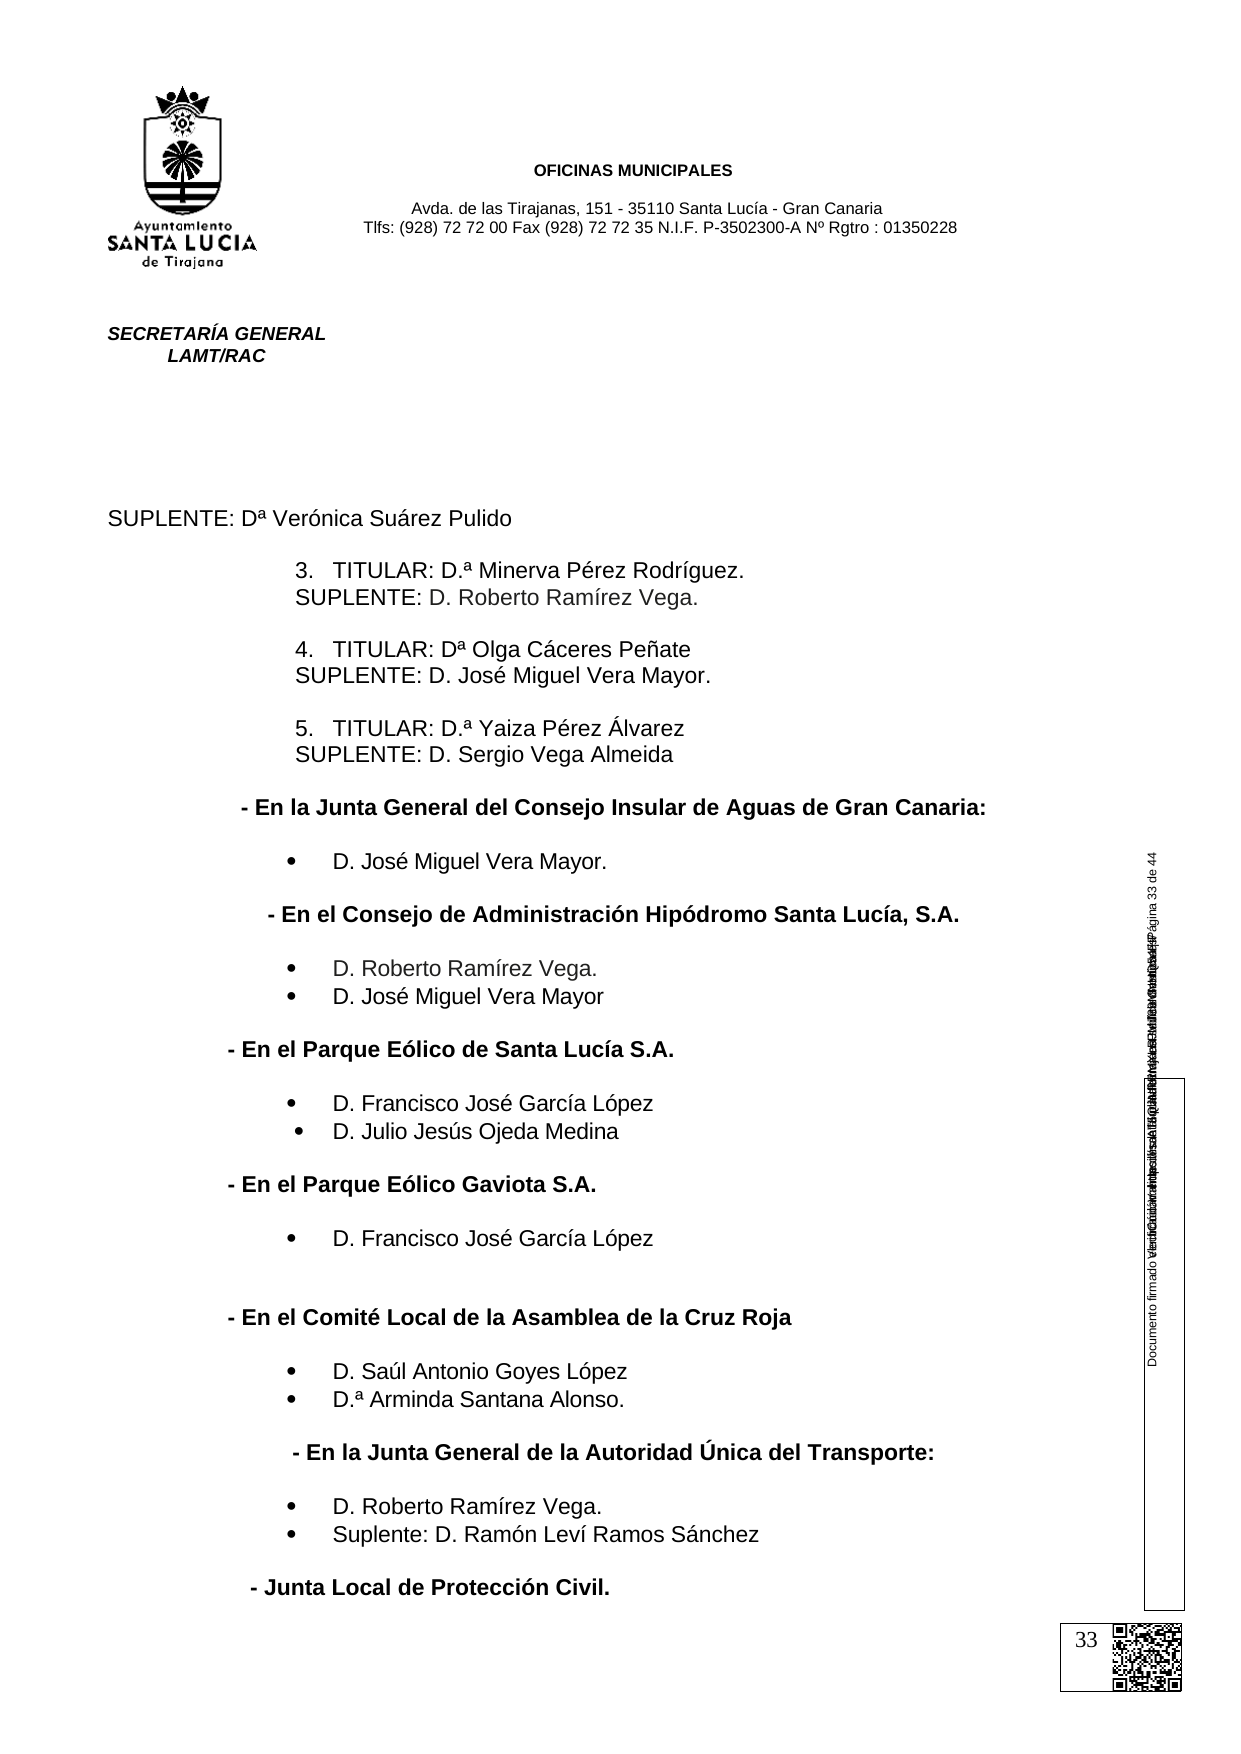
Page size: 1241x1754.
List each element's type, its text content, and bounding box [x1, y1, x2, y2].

list TITULAR: D.ª Yaiza Pérez Álvarez SUPLENTE: D. Sergio Vega Almeida [295, 715, 1120, 768]
list D. Saúl Antonio Goyes López [287, 1357, 1120, 1385]
list D. José Miguel Vera Mayor [287, 982, 1120, 1010]
text SUPLENTE: Dª Verónica Suárez Pulido [107, 505, 1120, 531]
list D. Francisco José García López [287, 1223, 1120, 1252]
list TITULAR: D.ª Minerva Pérez Rodríguez. SUPLENTE: D. Roberto Ramírez Vega. [295, 557, 1120, 610]
text SECRETARÍA GENERAL LAMT/RAC [107, 324, 1120, 367]
list D.ª Arminda Santana Alonso. [287, 1385, 1120, 1413]
text - En la Junta General del Consejo Insular de Aguas de Gran Canaria: [107, 794, 1120, 821]
list Suplente: D. Ramón Leví Ramos Sánchez [287, 1520, 1120, 1548]
text - En el Comité Local de la Asamblea de la Cruz Roja [227, 1304, 1120, 1331]
list D. Julio Jesús Ojeda Medina [295, 1117, 1120, 1145]
list D. Francisco José García López [287, 1089, 1120, 1117]
list D. Roberto Ramírez Vega. [287, 954, 1120, 982]
list D. José Miguel Vera Mayor. [287, 847, 1120, 875]
picture [107, 86, 257, 269]
text - En el Parque Eólico Gaviota S.A. [227, 1171, 1120, 1198]
table_header OFICINAS MUNICIPALES Avda. de las Tirajanas, 151 - 35110 Santa Lucía - Gran Canaria Tlfs: (928) 72 72 00 Fax (928) 72 72 35 N.I.F. P-3502300-A Nº Rgtro : 01350228 [257, 85, 1007, 269]
list D. Roberto Ramírez Vega. [287, 1492, 1120, 1520]
table_header 33 [1061, 1624, 1112, 1691]
list TITULAR: Dª Olga Cáceres Peñate SUPLENTE: D. José Miguel Vera Mayor. [295, 636, 1120, 689]
picture [1112, 1624, 1181, 1691]
text - En la Junta General de la Autoridad Única del Transporte: [107, 1439, 1120, 1466]
text - En el Consejo de Administración Hipódromo Santa Lucía, S.A. [107, 901, 1120, 928]
text - En el Parque Eólico de Santa Lucía S.A. [227, 1036, 1120, 1063]
text - Junta Local de Protección Civil. [250, 1574, 1120, 1601]
